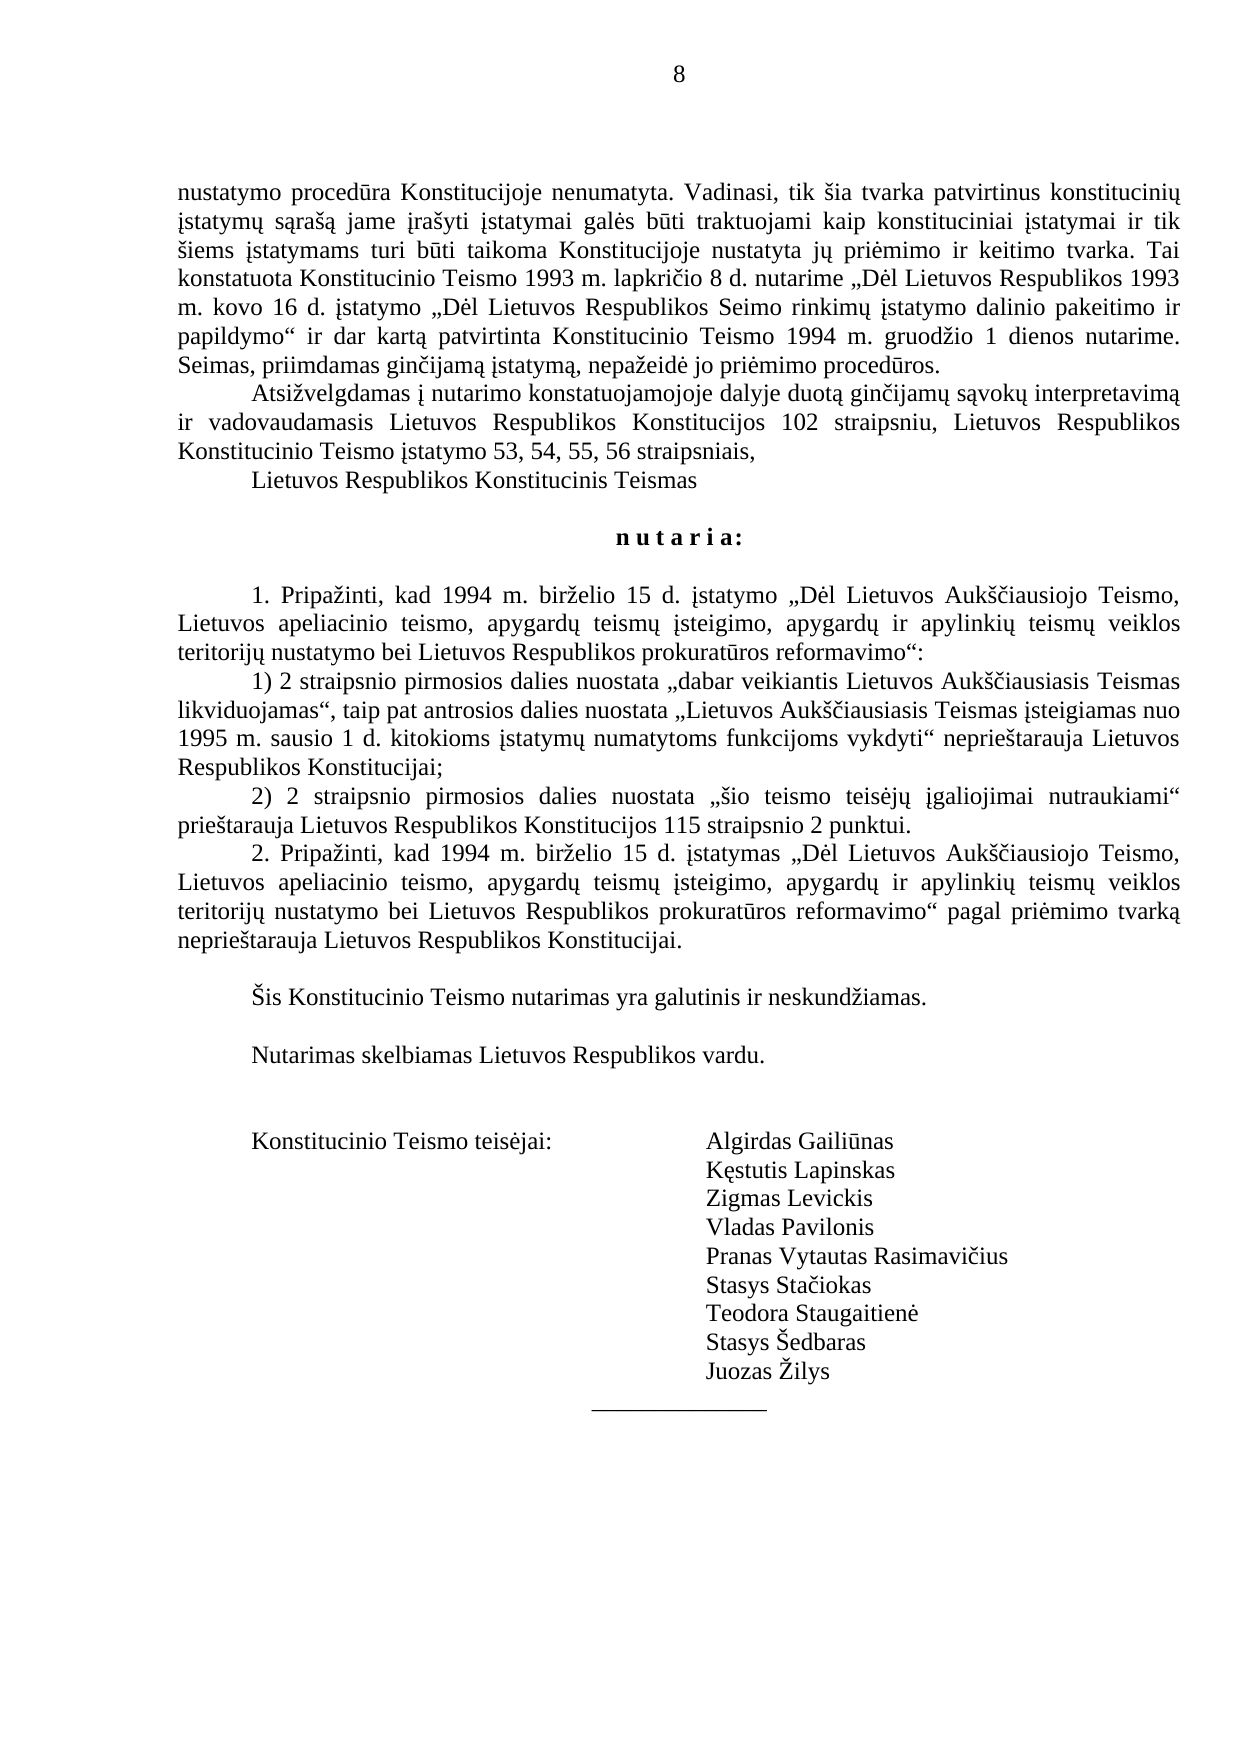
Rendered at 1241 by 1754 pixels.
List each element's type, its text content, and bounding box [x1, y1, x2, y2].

text 2. Pripažinti, kad 1994 m. birželio 15 d. įstatymas „Dėl Lietuvos Aukščiausiojo Teismo, Lietuvos apeliacinio teismo, apygardų teismų įsteigimo, apygardų ir apylinkių teismų veiklos teritorijų nustatymo bei Lietuvos Respublikos prokuratūros reformavimo“ pagal priėmimo tvarką neprieštarauja Lietuvos Respublikos Konstitucijai. [177, 838, 1181, 953]
text Lietuvos Respublikos Konstitucinis Teismas [177, 465, 1181, 493]
text Atsižvelgdamas į nutarimo konstatuojamojoje dalyje duotą ginčijamų sąvokų interpretavimą ir vadovaudamasis Lietuvos Respublikos Konstitucijos 102 straipsniu, Lietuvos Respublikos Konstitucinio Teismo įstatymo 53, 54, 55, 56 straipsniais, [177, 378, 1181, 465]
text 1. Pripažinti, kad 1994 m. birželio 15 d. įstatymo „Dėl Lietuvos Aukščiausiojo Teismo, Lietuvos apeliacinio teismo, apygardų teismų įsteigimo, apygardų ir apylinkių teismų veiklos teritorijų nustatymo bei Lietuvos Respublikos prokuratūros reformavimo“: [177, 580, 1181, 666]
text Kęstutis Lapinskas [177, 1155, 1181, 1183]
text Nutarimas skelbiamas Lietuvos Respublikos vardu. [177, 1040, 1181, 1068]
text nutaria: [177, 522, 1181, 551]
text Stasys Šedbaras [177, 1327, 1181, 1356]
text Teodora Staugaitienė [177, 1298, 1181, 1327]
text Vladas Pavilonis [177, 1212, 1181, 1241]
text Pranas Vytautas Rasimavičius [177, 1241, 1181, 1270]
text Stasys Stačiokas [177, 1270, 1181, 1298]
text Zigmas Levickis [177, 1183, 1181, 1212]
text 1) 2 straipsnio pirmosios dalies nuostata „dabar veikiantis Lietuvos Aukščiausiasis Teismas likviduojamas“, taip pat antrosios dalies nuostata „Lietuvos Aukščiausiasis Teismas įsteigiamas nuo 1995 m. sausio 1 d. kitokioms įstatymų numatytoms funkcijoms vykdyti“ neprieštarauja Lietuvos Respublikos Konstitucijai; [177, 666, 1181, 781]
text Juozas Žilys [177, 1356, 1181, 1385]
text 2) 2 straipsnio pirmosios dalies nuostata „šio teismo teisėjų įgaliojimai nutraukiami“ prieštarauja Lietuvos Respublikos Konstitucijos 115 straipsnio 2 punktui. [177, 781, 1181, 838]
text nustatymo procedūra Konstitucijoje nenumatyta. Vadinasi, tik šia tvarka patvirtinus konstitucinių įstatymų sąrašą jame įrašyti įstatymai galės būti traktuojami kaip konstituciniai įstatymai ir tik šiems įstatymams turi būti taikoma Konstitucijoje nustatyta jų priėmimo ir keitimo tvarka. Tai konstatuota Konstitucinio Teismo 1993 m. lapkričio 8 d. nutarime „Dėl Lietuvos Respublikos 1993 m. kovo 16 d. įstatymo „Dėl Lietuvos Respublikos Seimo rinkimų įstatymo dalinio pakeitimo ir papildymo“ ir dar kartą patvirtinta Konstitucinio Teismo 1994 m. gruodžio 1 dienos nutarime. Seimas, priimdamas ginčijamą įstatymą, nepažeidė jo priėmimo procedūros. [177, 177, 1181, 378]
text ______________ [177, 1385, 1181, 1413]
text Konstitucinio Teismo teisėjai: Algirdas Gailiūnas [177, 1126, 1181, 1155]
text Šis Konstitucinio Teismo nutarimas yra galutinis ir neskundžiamas. [177, 982, 1181, 1011]
